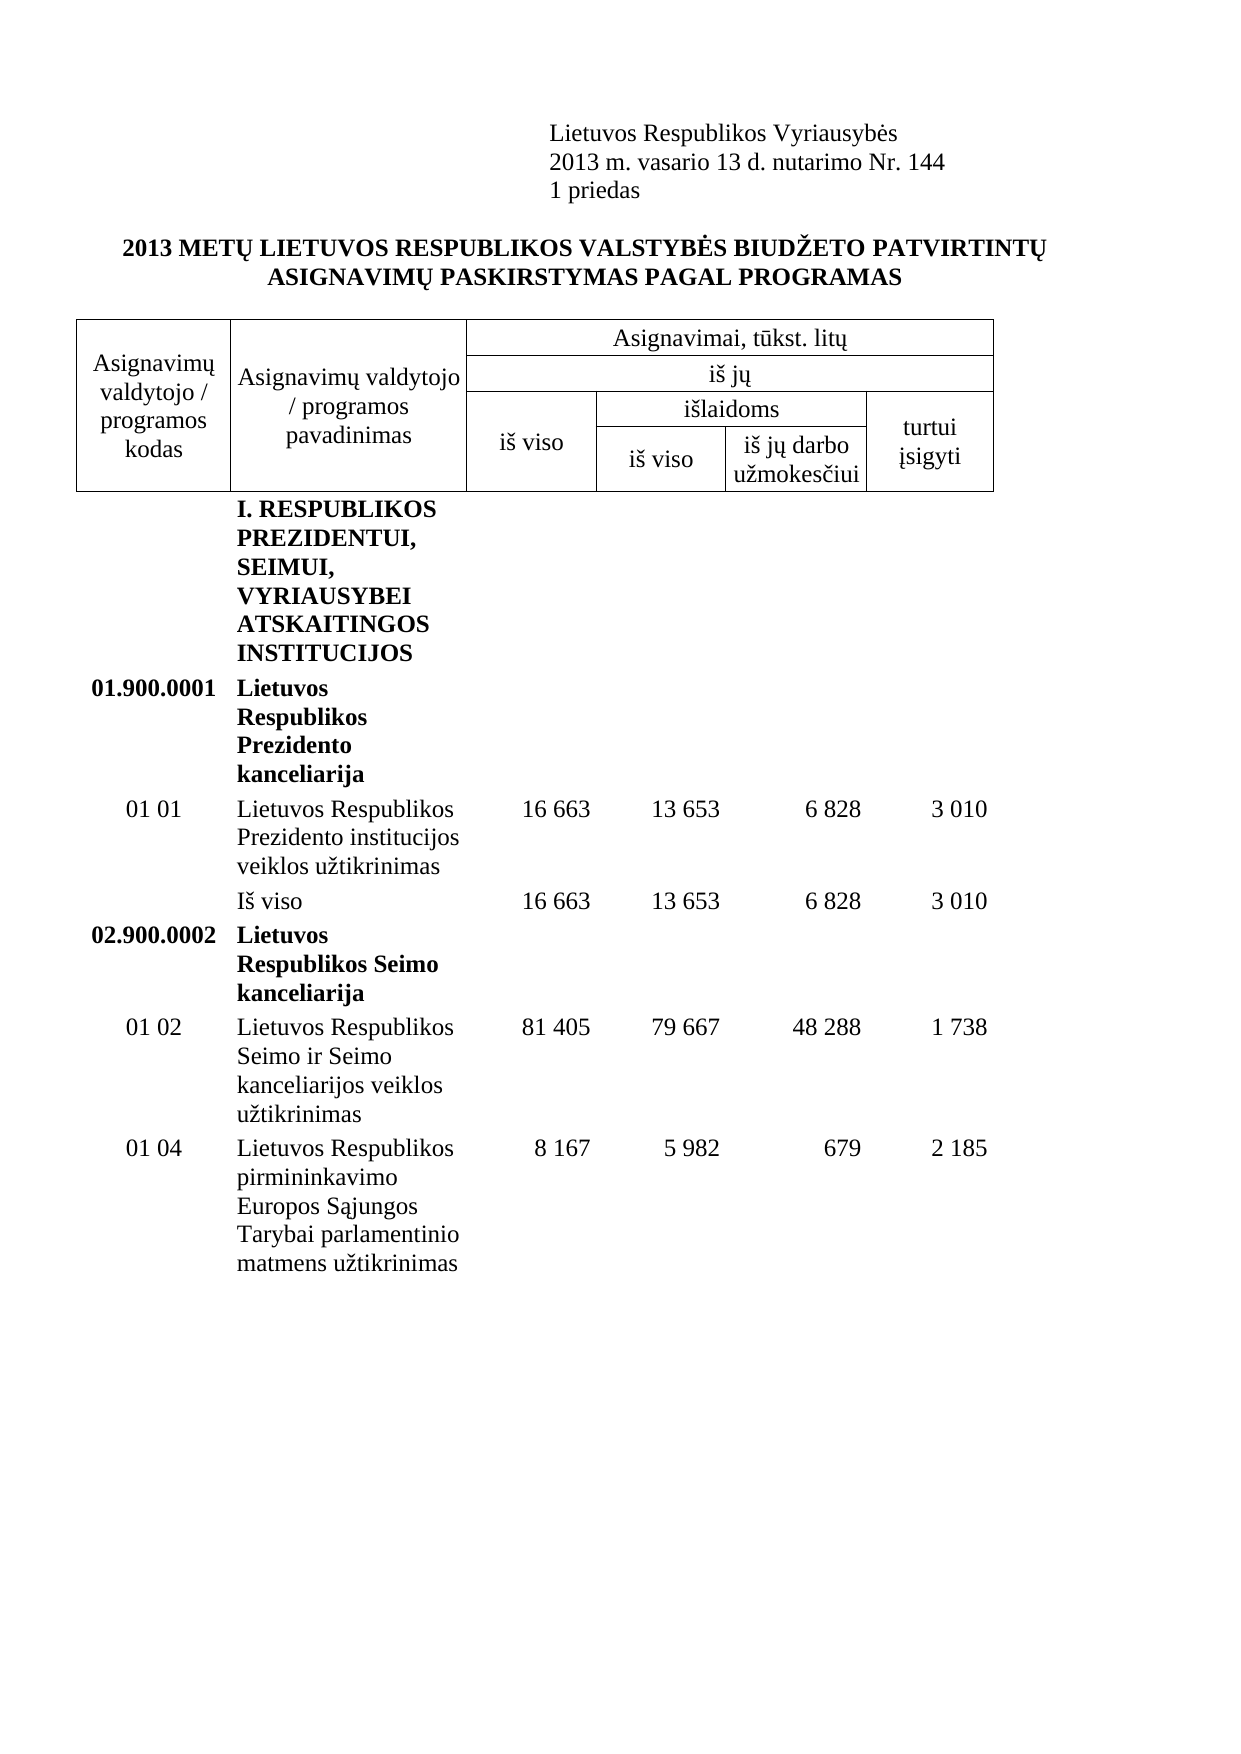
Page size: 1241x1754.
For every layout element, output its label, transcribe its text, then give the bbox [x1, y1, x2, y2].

table_cell 01.900.0001 [77, 670, 231, 791]
table_cell 13 653 [596, 883, 726, 917]
text Lietuvos Respublikos Vyriausybės [549, 118, 1092, 147]
text 1 priedas [549, 176, 1092, 204]
table_cell 48 288 [726, 1010, 867, 1130]
table_cell 01 04 [77, 1130, 231, 1280]
table_cell Iš viso [231, 883, 467, 917]
table_cell 81 405 [467, 1010, 596, 1130]
table_cell Lietuvos Respublikos Seimo ir Seimo kanceliarijos veiklos užtikrinimas [231, 1010, 467, 1130]
table_cell Lietuvos Respublikos Prezidento kanceliarija [231, 670, 467, 791]
table_cell 16 663 [467, 791, 596, 883]
text 2013 m. vasario 13 d. nutarimo Nr. 144 [549, 147, 1092, 176]
table_cell iš jų darbo užmokesčiui [726, 427, 866, 491]
table_header Asignavimų valdytojo / programos pavadinimas [231, 320, 466, 491]
table_cell [77, 492, 231, 670]
table_cell [467, 670, 596, 791]
table_cell 6 828 [726, 883, 867, 917]
table_cell [867, 918, 993, 1009]
table_cell iš viso [597, 427, 725, 491]
table_header Asignavimai, tūkst. litų [467, 320, 993, 355]
table_cell išlaidoms [597, 392, 866, 426]
table_cell 01 02 [77, 1010, 231, 1130]
table_cell Lietuvos Respublikos pirmininkavimo Europos Sąjungos Tarybai parlamentinio matmens užtikrinimas [231, 1130, 467, 1280]
table_cell [726, 492, 867, 670]
table_cell 679 [726, 1130, 867, 1280]
table_cell 8 167 [467, 1130, 596, 1280]
table_cell 2 185 [867, 1130, 993, 1280]
table_cell [726, 670, 867, 791]
table_header Asignavimų valdytojo / programos kodas [77, 320, 230, 491]
table_cell 01 01 [77, 791, 231, 883]
table_cell 5 982 [596, 1130, 726, 1280]
text 2013 METŲ LIETUVOS RESPUBLIKOS VALSTYBĖS BIUDŽETO paTVIRTINtų ASIGNAVIMŲ PASKIRSTYMAS PAGAL PROGRAMAS [77, 233, 1092, 291]
table_cell turtui įsigyti [867, 392, 993, 491]
table_cell [867, 492, 993, 670]
table_cell I. RESPUBLIKOS PREZIDENTUI, SEIMUI, VYRIAUSYBEI ATSKAITINGOS INSTITUCIJOS [231, 492, 467, 670]
table_cell 16 663 [467, 883, 596, 917]
table_cell [867, 670, 993, 791]
table_cell [596, 918, 726, 1009]
table_cell [77, 883, 231, 917]
table_cell [596, 492, 726, 670]
table_cell Lietuvos Respublikos Prezidento institucijos veiklos užtikrinimas [231, 791, 467, 883]
table_cell 13 653 [596, 791, 726, 883]
table_cell [467, 918, 596, 1009]
table_cell 79 667 [596, 1010, 726, 1130]
table_cell 1 738 [867, 1010, 993, 1130]
table_cell iš viso [467, 392, 596, 491]
table_cell 02.900.0002 [77, 918, 231, 1009]
table_cell 3 010 [867, 883, 993, 917]
table_cell [467, 492, 596, 670]
table_cell [596, 670, 726, 791]
table_cell Lietuvos Respublikos Seimo kanceliarija [231, 918, 467, 1009]
table_cell 6 828 [726, 791, 867, 883]
table_cell 3 010 [867, 791, 993, 883]
table_cell iš jų [467, 356, 993, 391]
table_cell [726, 918, 867, 1009]
